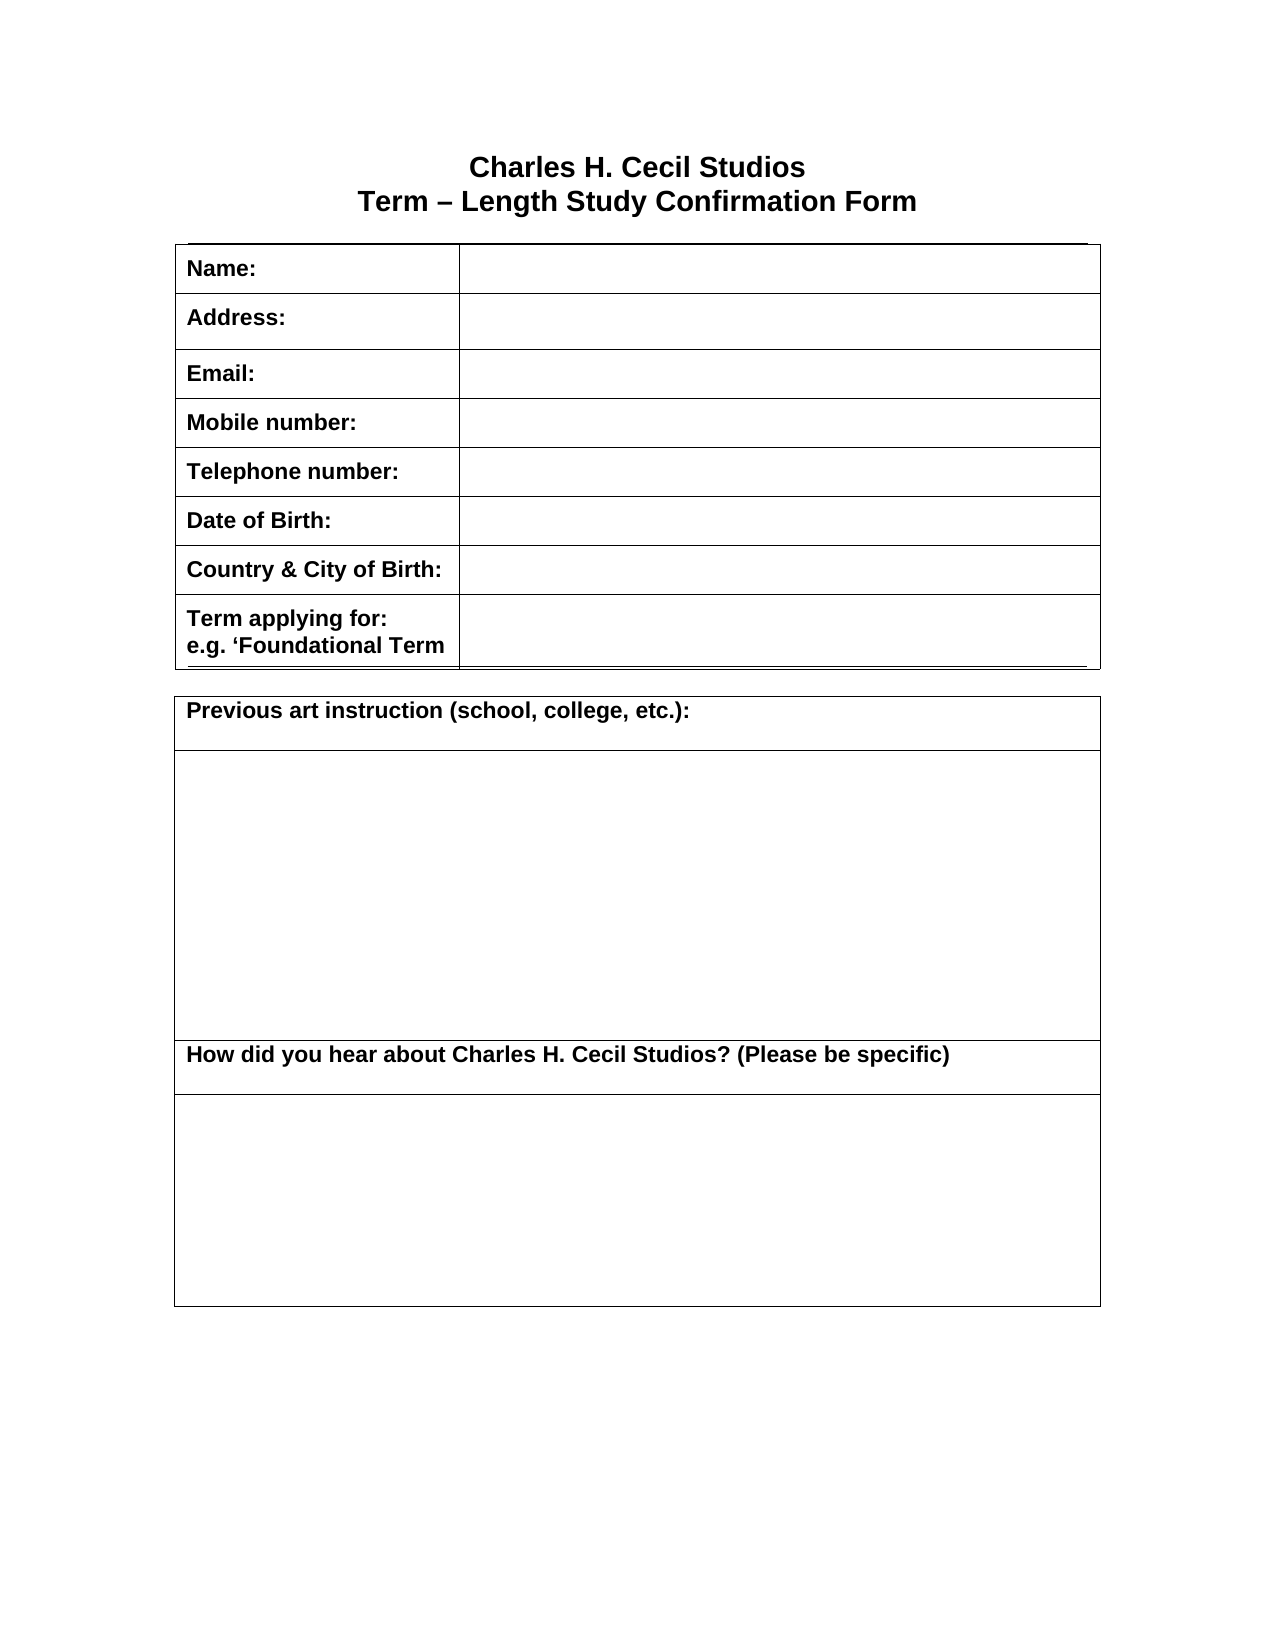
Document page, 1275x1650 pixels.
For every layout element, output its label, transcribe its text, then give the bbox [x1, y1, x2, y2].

table_cell Email: [176, 350, 459, 397]
table_cell How did you hear about Charles H. Cecil Studios? (Please be specific) [175, 1041, 1100, 1094]
table_header Name: [176, 245, 459, 292]
table_cell [460, 497, 1100, 545]
table_cell [175, 1095, 1100, 1306]
table_header [460, 245, 1100, 292]
table_cell [460, 399, 1100, 447]
table_cell [460, 294, 1100, 348]
table_cell [175, 751, 1100, 1040]
subtitle Term – Length Study Confirmation Form [187, 183, 1087, 217]
table_cell [460, 546, 1100, 594]
table_cell Mobile number: [176, 399, 459, 447]
table_cell Telephone number: [176, 448, 459, 496]
table_cell [460, 350, 1100, 397]
table_cell Country & City of Birth: [176, 546, 459, 594]
table_cell [460, 448, 1100, 496]
table_cell Date of Birth: [176, 497, 459, 545]
table_cell Term applying for: e.g. ‘Foundational Term [176, 595, 459, 669]
table_header Previous art instruction (school, college, etc.): [175, 697, 1100, 749]
table_cell [460, 595, 1100, 669]
table_cell Address: [176, 294, 459, 348]
subtitle Charles H. Cecil Studios [187, 150, 1087, 183]
